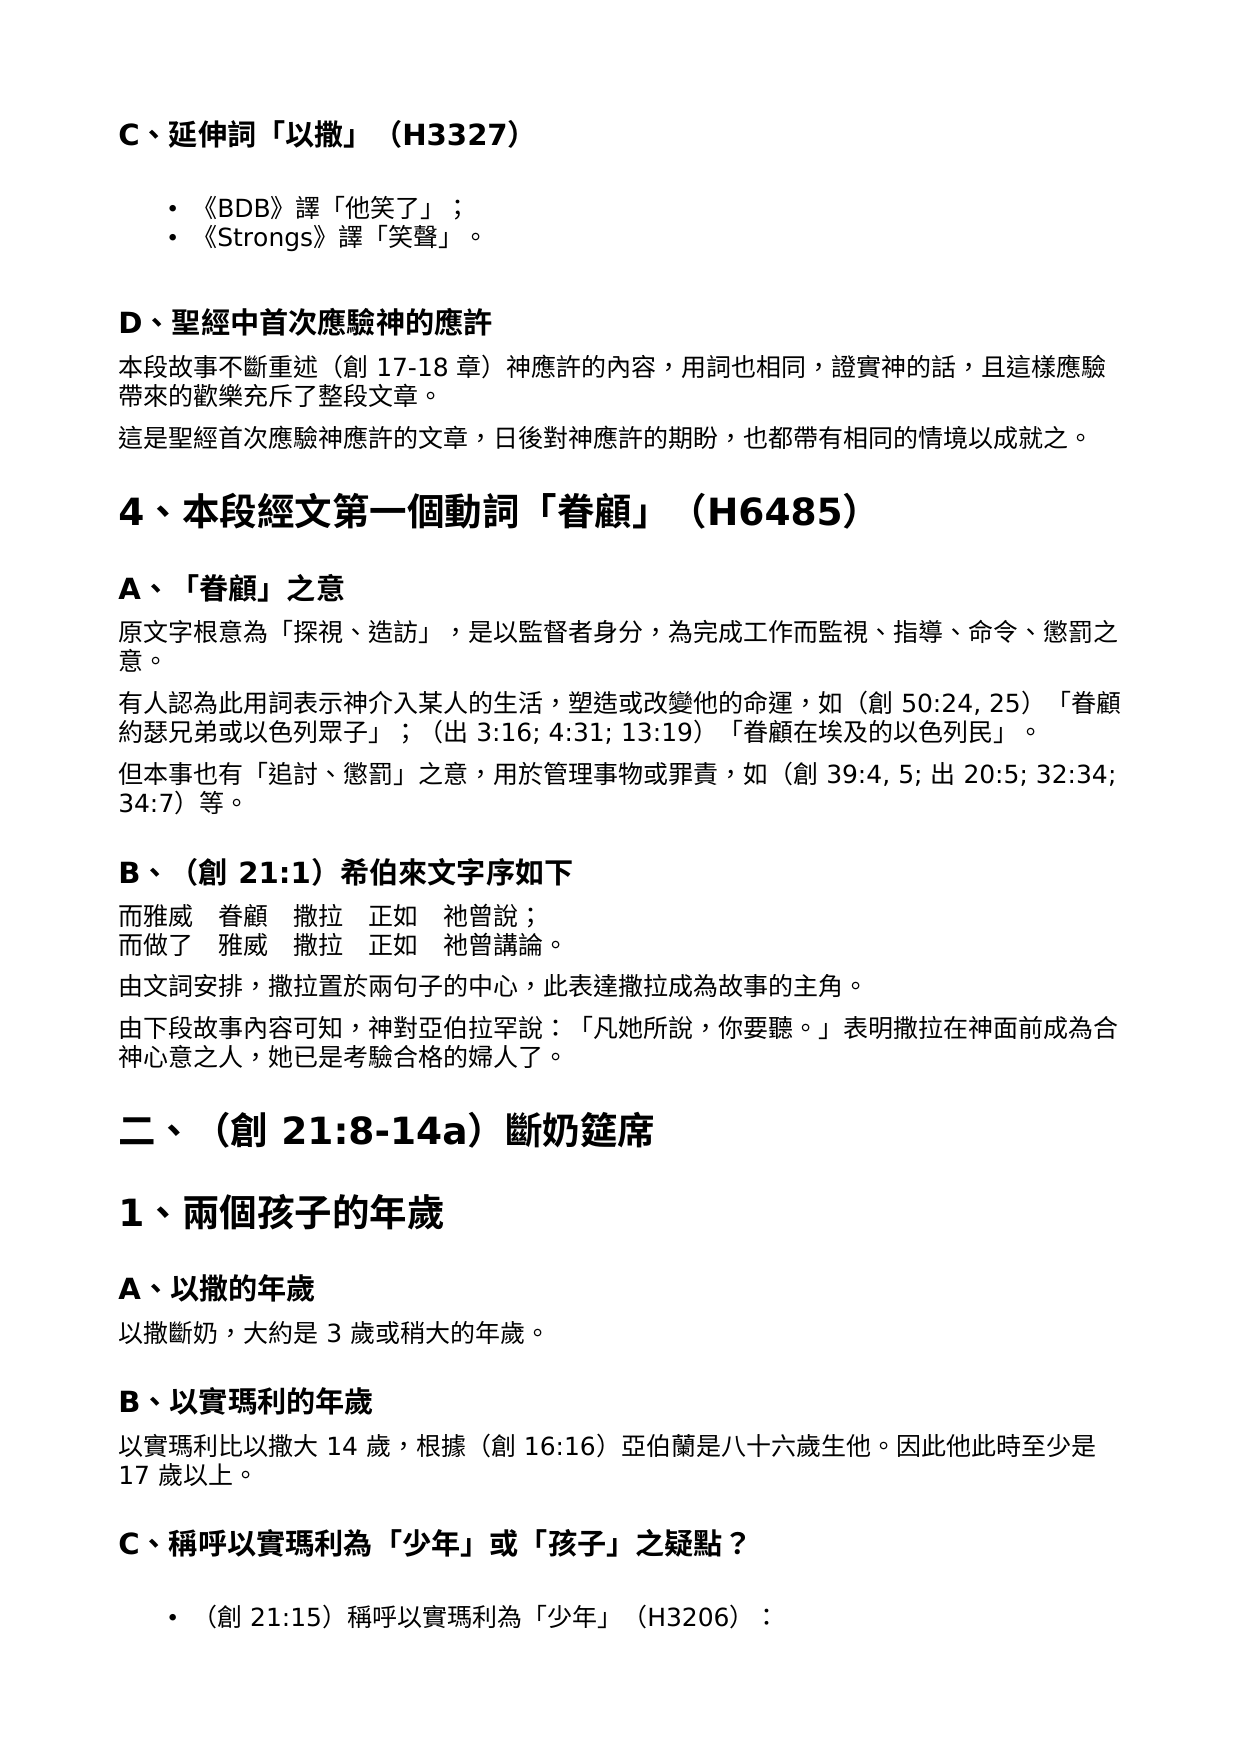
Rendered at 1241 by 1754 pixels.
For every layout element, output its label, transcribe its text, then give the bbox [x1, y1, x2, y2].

text 以實瑪利比以撒大 14 歲，根據（創 16:16）亞伯蘭是八十六歲生他。因此他此時至少是 17 歲以上。 [118, 1432, 1122, 1490]
subtitle 二、（創 21:8-14a）斷奶筵席 [118, 1110, 1122, 1154]
list （創 21:15）稱呼以實瑪利為「少年」（H3206）： [177, 1604, 1122, 1633]
subtitle C、稱呼以實瑪利為「少年」或「孩子」之疑點？ [118, 1528, 1122, 1562]
list 《BDB》譯「他笑了」； [177, 194, 1122, 223]
text 有人認為此用詞表示神介入某人的生活，塑造或改變他的命運，如（創 50:24, 25）「眷顧約瑟兄弟或以色列眾子」；（出 3:16; 4:31; 13:19）「眷顧在埃及的以色列民」。 [118, 689, 1122, 748]
text 由下段故事內容可知，神對亞伯拉罕說：「凡她所說，你要聽。」表明撒拉在神面前成為合神心意之人，她已是考驗合格的婦人了。 [118, 1014, 1122, 1072]
text 但本事也有「追討、懲罰」之意，用於管理事物或罪責，如（創 39:4, 5; 出 20:5; 32:34; 34:7）等。 [118, 760, 1122, 818]
subtitle C、延伸詞「以撒」（H3327） [118, 118, 1122, 152]
subtitle B、以實瑪利的年歲 [118, 1385, 1122, 1419]
subtitle 4、本段經文第一個動詞「眷顧」（H6485） [118, 491, 1122, 534]
text 這是聖經首次應驗神應許的文章，日後對神應許的期盼，也都帶有相同的情境以成就之。 [118, 424, 1122, 453]
list 《Strongs》譯「笑聲」。 [177, 223, 1122, 252]
text 原文字根意為「探視、造訪」，是以監督者身分，為完成工作而監視、指導、命令、懲罰之意。 [118, 618, 1122, 677]
text 由文詞安排，撒拉置於兩句子的中心，此表達撒拉成為故事的主角。 [118, 972, 1122, 1002]
text 以撒斷奶，大約是 3 歲或稍大的年歲。 [118, 1319, 1122, 1348]
subtitle 1、兩個孩子的年歲 [118, 1191, 1122, 1235]
text 而雅威 眷顧 撒拉 正如 祂曾說； 而做了 雅威 撒拉 正如 祂曾講論。 [118, 902, 1122, 961]
text 本段故事不斷重述（創 17-18 章）神應許的內容，用詞也相同，證實神的話，且這樣應驗帶來的歡樂充斥了整段文章。 [118, 353, 1122, 412]
subtitle D、聖經中首次應驗神的應許 [118, 307, 1122, 341]
subtitle B、（創 21:1）希伯來文字序如下 [118, 856, 1122, 890]
subtitle A、「眷顧」之意 [118, 572, 1122, 606]
subtitle A、以撒的年歲 [118, 1272, 1122, 1306]
